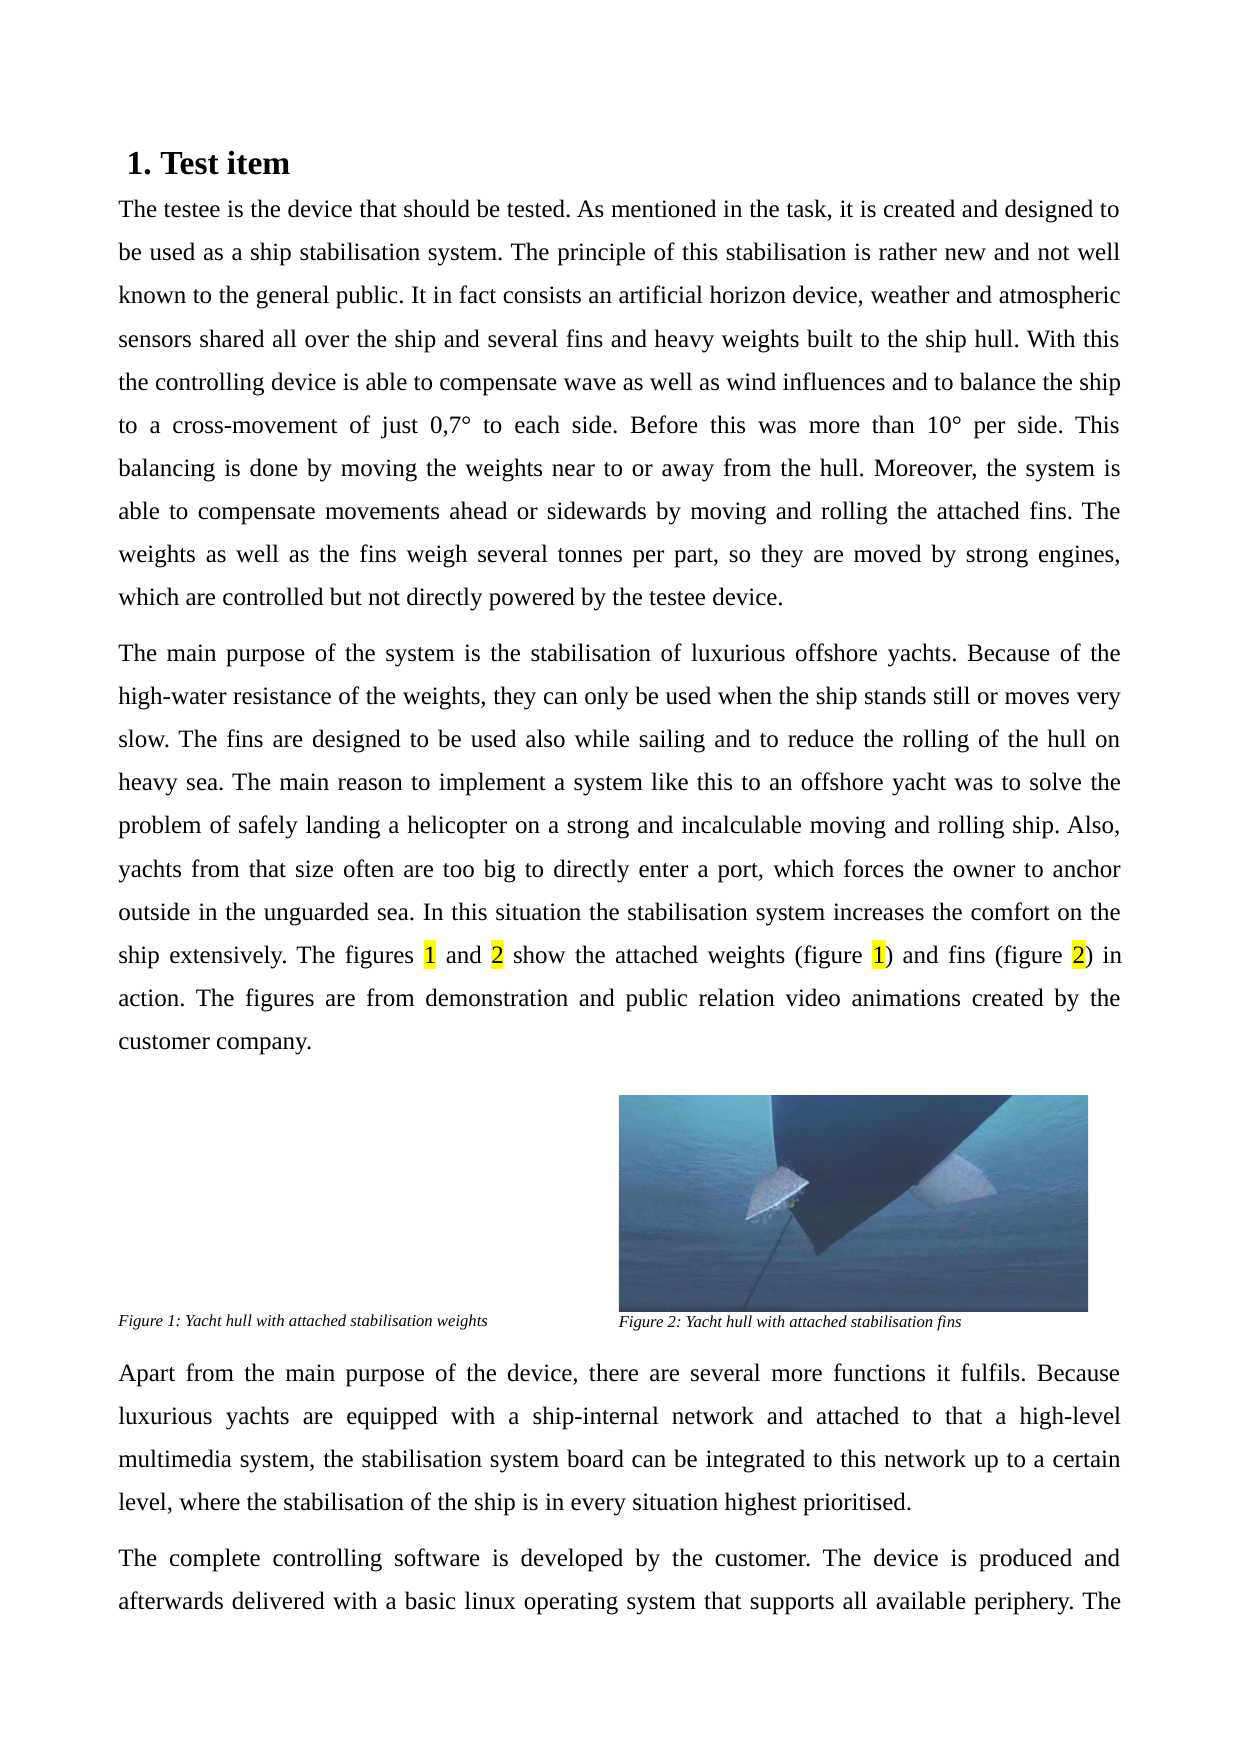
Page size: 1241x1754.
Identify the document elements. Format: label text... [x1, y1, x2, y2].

text Figure 1: Yacht hull with attached stabilisation weights [118, 1094, 618, 1330]
text The testee is the device that should be tested. As mentioned in the task, it is created and designed to be used as a ship stabilisation system. The principle of this stabilisation is rather new and not well known to the general public. It in fact consists an artificial horizon device, weather and atmospheric sensors shared all over the ship and several fins and heavy weights built to the ship hull. With this the controlling device is able to compensate wave as well as wind influences and to balance the ship to a cross-movement of just 0,7° to each side. Before this was more than 10° per side. This balancing is done by moving the weights near to or away from the hull. Moreover, the system is able to compensate movements ahead or sidewards by moving and rolling the attached fins. The weights as well as the fins weigh several tonnes per part, so they are moved by strong engines, which are controlled but not directly powered by the testee device. [118, 194, 1122, 611]
subtitle Test item [118, 143, 1122, 182]
text Figure 2: Yacht hull with attached stabilisation fins [618, 1312, 1086, 1331]
text The main purpose of the system is the stabilisation of luxurious offshore yachts. Because of the high-water resistance of the weights, they can only be used when the ship stands still or moves very slow. The fins are designed to be used also while sailing and to reduce the rolling of the hull on heavy sea. The main reason to implement a system like this to an offshore yacht was to solve the problem of safely landing a helicopter on a strong and incalculable moving and rolling ship. Also, yachts from that size often are too big to directly enter a port, which forces the owner to anchor outside in the unguarded sea. In this situation the stabilisation system increases the comfort on the ship extensively. The figures 1 and 2 show the attached weights (figure 1) and fins (figure 2) in action. The figures are from demonstration and public relation video animations created by the customer company. [118, 638, 1122, 1055]
text The complete controlling software is developed by the customer. The device is produced and afterwards delivered with a basic linux operating system that supports all available periphery. The [118, 1543, 1122, 1615]
text Apart from the main purpose of the device, there are several more functions it fulfils. Because luxurious yachts are equipped with a ship-internal network and attached to that a high-level multimedia system, the stabilisation system board can be integrated to this network up to a certain level, where the stabilisation of the ship is in every situation highest prioritised. [118, 1358, 1122, 1516]
